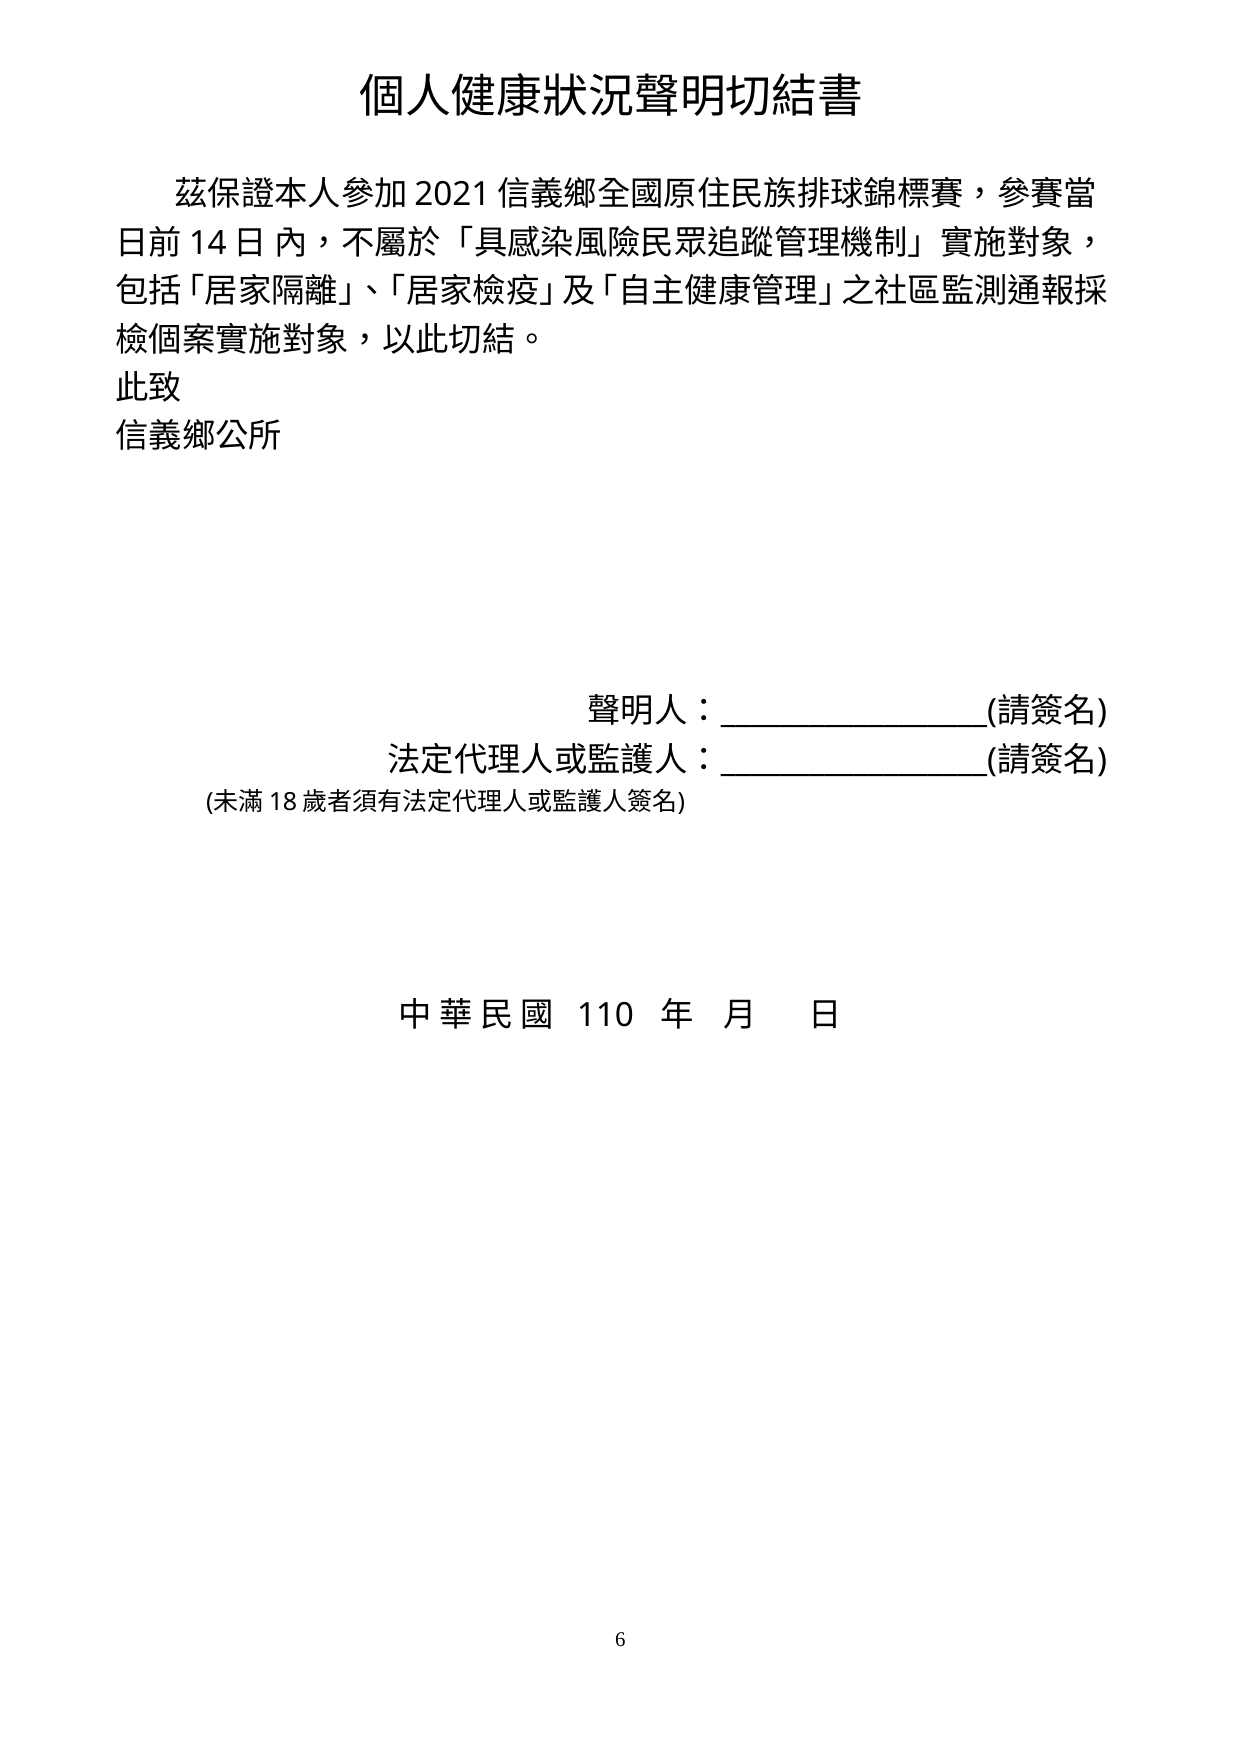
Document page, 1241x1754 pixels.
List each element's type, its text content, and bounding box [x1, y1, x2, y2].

text 法定代理人或監護人：__________________(請簽名) [115, 732, 1107, 781]
text 茲保證本人參加2021信義鄉全國原住民族排球錦標賽，參賽當日前14日 內，不屬於「具感染風險民眾追蹤管理機制」實施對象，包括「居家隔離」、「居家檢疫」及「自主健康管理」之社區監測通報採檢個案實施對象，以此切結。 [115, 167, 1107, 361]
text 此致 [115, 361, 1107, 409]
text (未滿18歲者須有法定代理人或監護人簽名) [115, 781, 1107, 817]
text 個人健康狀況聲明切結書 [115, 74, 1107, 122]
text 聲明人：__________________(請簽名) [115, 684, 1107, 732]
text 信義鄉公所 [115, 409, 1107, 457]
text 中 華 民 國 110 年 月 日 [130, 987, 1110, 1036]
